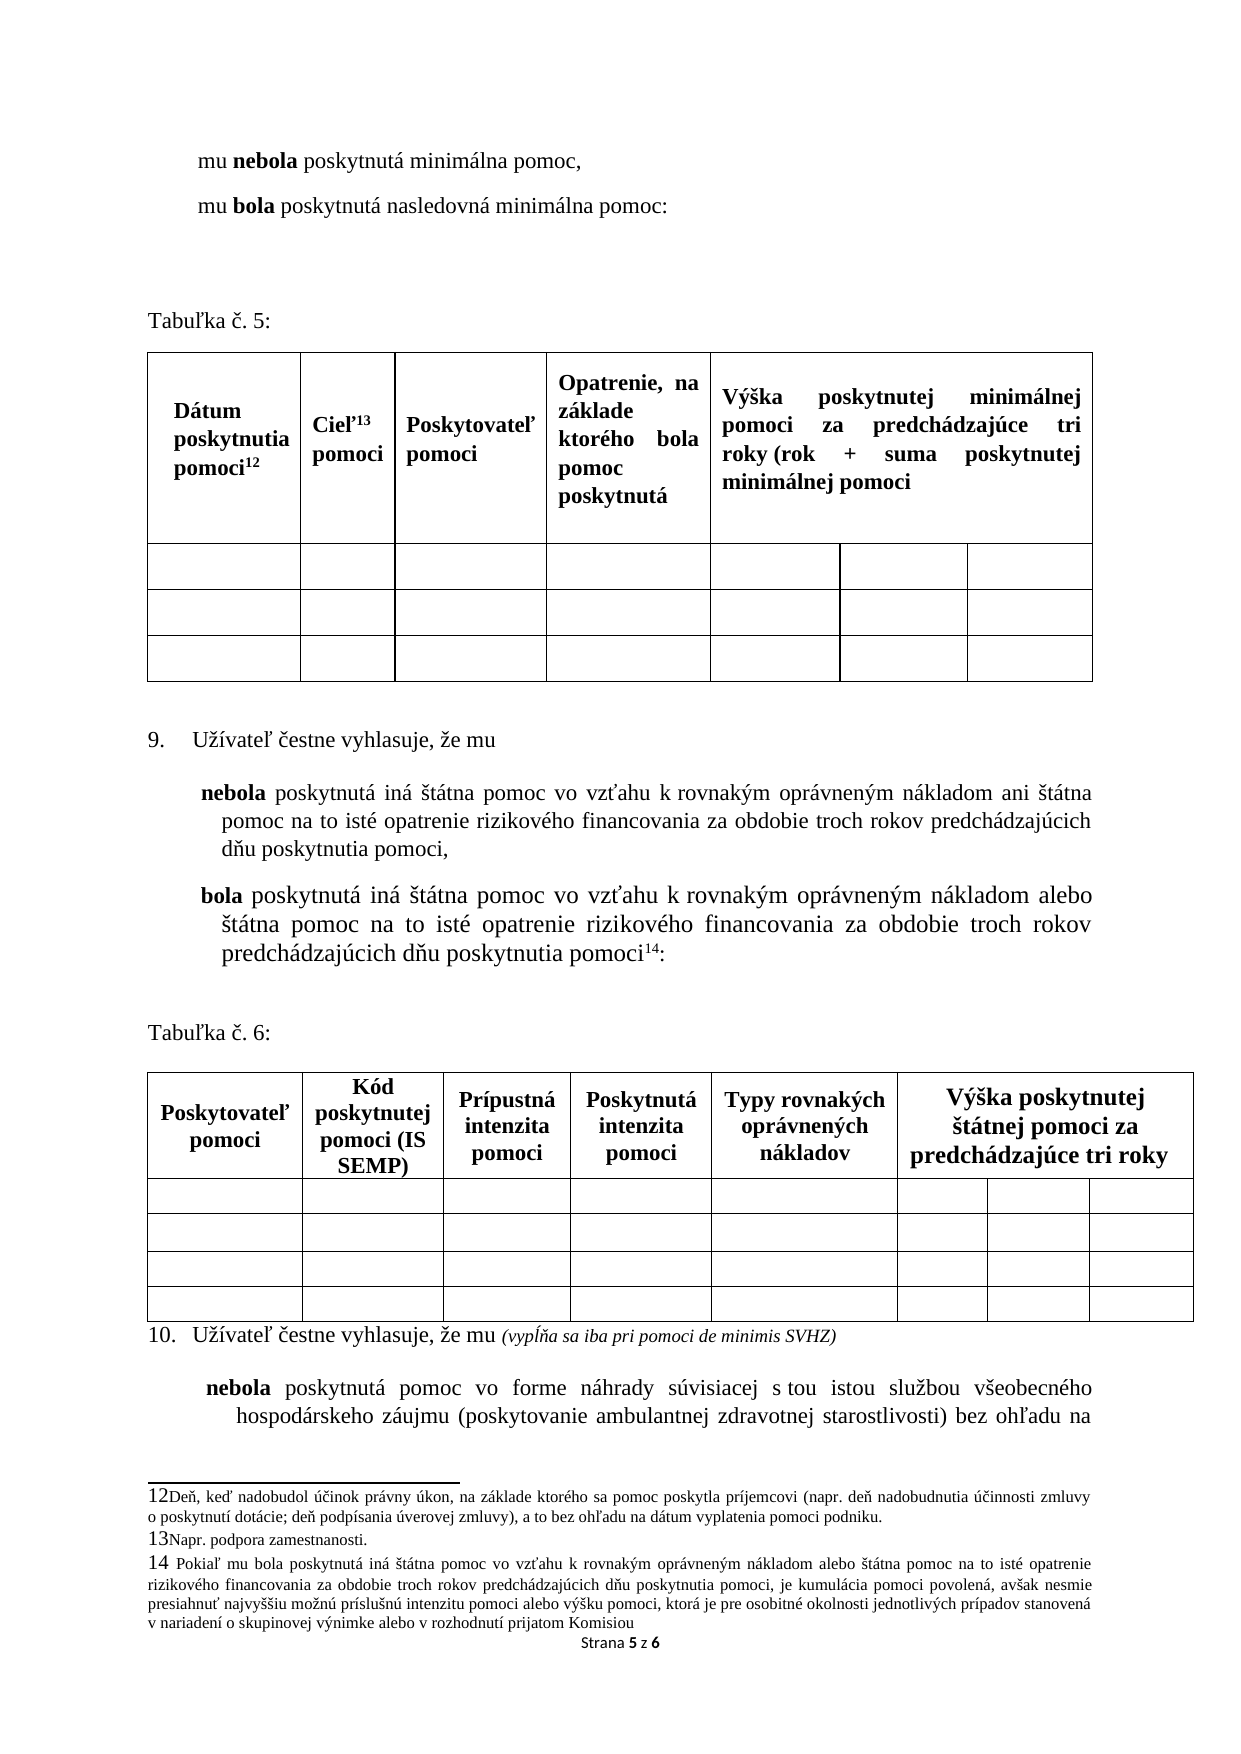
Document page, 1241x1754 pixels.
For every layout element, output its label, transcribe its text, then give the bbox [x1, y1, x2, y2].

text nebola poskytnutá iná štátna pomoc vo vzťahu k rovnakým oprávneným nákladom ani štátna pomoc na to isté opatrenie rizikového financovania za obdobie troch rokov predchádzajúcich dňu poskytnutia pomoci, [192, 779, 1093, 862]
table_cell [547, 636, 710, 681]
table_cell [301, 590, 394, 635]
table_cell [547, 544, 710, 589]
table_header Výška poskytnutej minimálnej pomoci za predchádzajúce tri roky (rok + suma poskytnutej minimálnej pomoci [711, 353, 1092, 543]
table_cell [303, 1179, 443, 1213]
table_cell [148, 544, 300, 589]
table_cell [988, 1179, 1089, 1213]
table_header Kód poskytnutej pomoci (IS SEMP) [303, 1073, 443, 1178]
table_cell [712, 1287, 897, 1321]
table_cell [148, 636, 300, 681]
table_cell [396, 544, 546, 589]
table_cell [301, 544, 394, 589]
table_cell [148, 1252, 302, 1286]
table_header Typy rovnakých oprávnených nákladov [712, 1073, 897, 1178]
table_cell [968, 636, 1092, 681]
text mu bola poskytnutá nasledovná minimálna pomoc: [192, 192, 1093, 219]
text Tabuľka č. 6: [148, 1019, 1093, 1046]
table_header Dátum poskytnutia pomoci [148, 353, 300, 543]
table_cell [712, 1252, 897, 1286]
table_cell [898, 1179, 987, 1213]
table_cell [841, 544, 967, 589]
table_header Cieľ pomoci [301, 353, 394, 543]
table_header Výška poskytnutej štátnej pomoci za predchádzajúce tri roky [898, 1073, 1193, 1178]
table_cell [444, 1287, 570, 1321]
table_cell [396, 590, 546, 635]
table_header Prípustná intenzita pomoci [444, 1073, 570, 1178]
table_cell [444, 1179, 570, 1213]
table_cell [1090, 1179, 1193, 1213]
table_cell [303, 1287, 443, 1321]
table_cell [148, 1179, 302, 1213]
table_cell [148, 590, 300, 635]
table_cell [303, 1252, 443, 1286]
table_cell [712, 1179, 897, 1213]
text bola poskytnutá iná štátna pomoc vo vzťahu k rovnakým oprávneným nákladom alebo štátna pomoc na to isté opatrenie rizikového financovania za obdobie troch rokov predchádzajúcich dňu poskytnutia pomoci: [192, 880, 1093, 966]
list Užívateľ čestne vyhlasuje, že mu [148, 726, 1093, 753]
table_cell [711, 636, 839, 681]
table_cell [841, 590, 967, 635]
table_cell [711, 590, 839, 635]
text mu nebola poskytnutá minimálna pomoc, [192, 148, 1093, 174]
table_cell [301, 636, 394, 681]
table_header Opatrenie, na základe ktorého bola pomoc poskytnutá [547, 353, 710, 543]
table_cell [898, 1214, 987, 1251]
table_cell [571, 1252, 711, 1286]
text Pokiaľ mu bola poskytnutá iná štátna pomoc vo vzťahu k rovnakým oprávneným nákladom alebo štátna pomoc na to isté opatrenie rizikového financovania za obdobie troch rokov predchádzajúcich dňu poskytnutia pomoci, je kumulácia pomoci povolená, avšak nesmie presiahnuť najvyššiu možnú príslušnú intenzitu pomoci alebo výšku pomoci, ktorá je pre osobitné okolnosti jednotlivých prípadov stanovená v nariadení o skupinovej výnimke alebo v rozhodnutí prijatom Komisiou [148, 1550, 1093, 1632]
table_cell [148, 1287, 302, 1321]
table_header Poskytovateľ pomoci [148, 1073, 302, 1178]
table_cell [444, 1252, 570, 1286]
list Užívateľ čestne vyhlasuje, že mu (vypĺňa sa iba pri pomoci de minimis SVHZ) [148, 1322, 1093, 1348]
table_cell [898, 1252, 987, 1286]
table_cell [968, 590, 1092, 635]
table_cell [988, 1214, 1089, 1251]
text Tabuľka č. 5: [148, 307, 1093, 333]
table_cell [1090, 1287, 1193, 1321]
table_cell [712, 1214, 897, 1251]
table_cell [898, 1287, 987, 1321]
table_cell [396, 636, 546, 681]
table_cell [571, 1179, 711, 1213]
text nebola poskytnutá pomoc vo forme náhrady súvisiacej s tou istou službou všeobecného hospodárskeho záujmu (poskytovanie ambulantnej zdravotnej starostlivosti) bez ohľadu na [192, 1374, 1093, 1429]
table_header Poskytovateľ pomoci [396, 353, 546, 543]
table_cell [571, 1214, 711, 1251]
table_cell [571, 1287, 711, 1321]
table_cell [988, 1287, 1089, 1321]
table_cell [303, 1214, 443, 1251]
table_cell [444, 1214, 570, 1251]
table_cell [711, 544, 839, 589]
table_cell [1090, 1214, 1193, 1251]
table_cell [968, 544, 1092, 589]
table_cell [547, 590, 710, 635]
table_header Poskytnutá intenzita pomoci [571, 1073, 711, 1178]
table_cell [148, 1214, 302, 1251]
table_cell [841, 636, 967, 681]
table_cell [1090, 1252, 1193, 1286]
table_cell [988, 1252, 1089, 1286]
